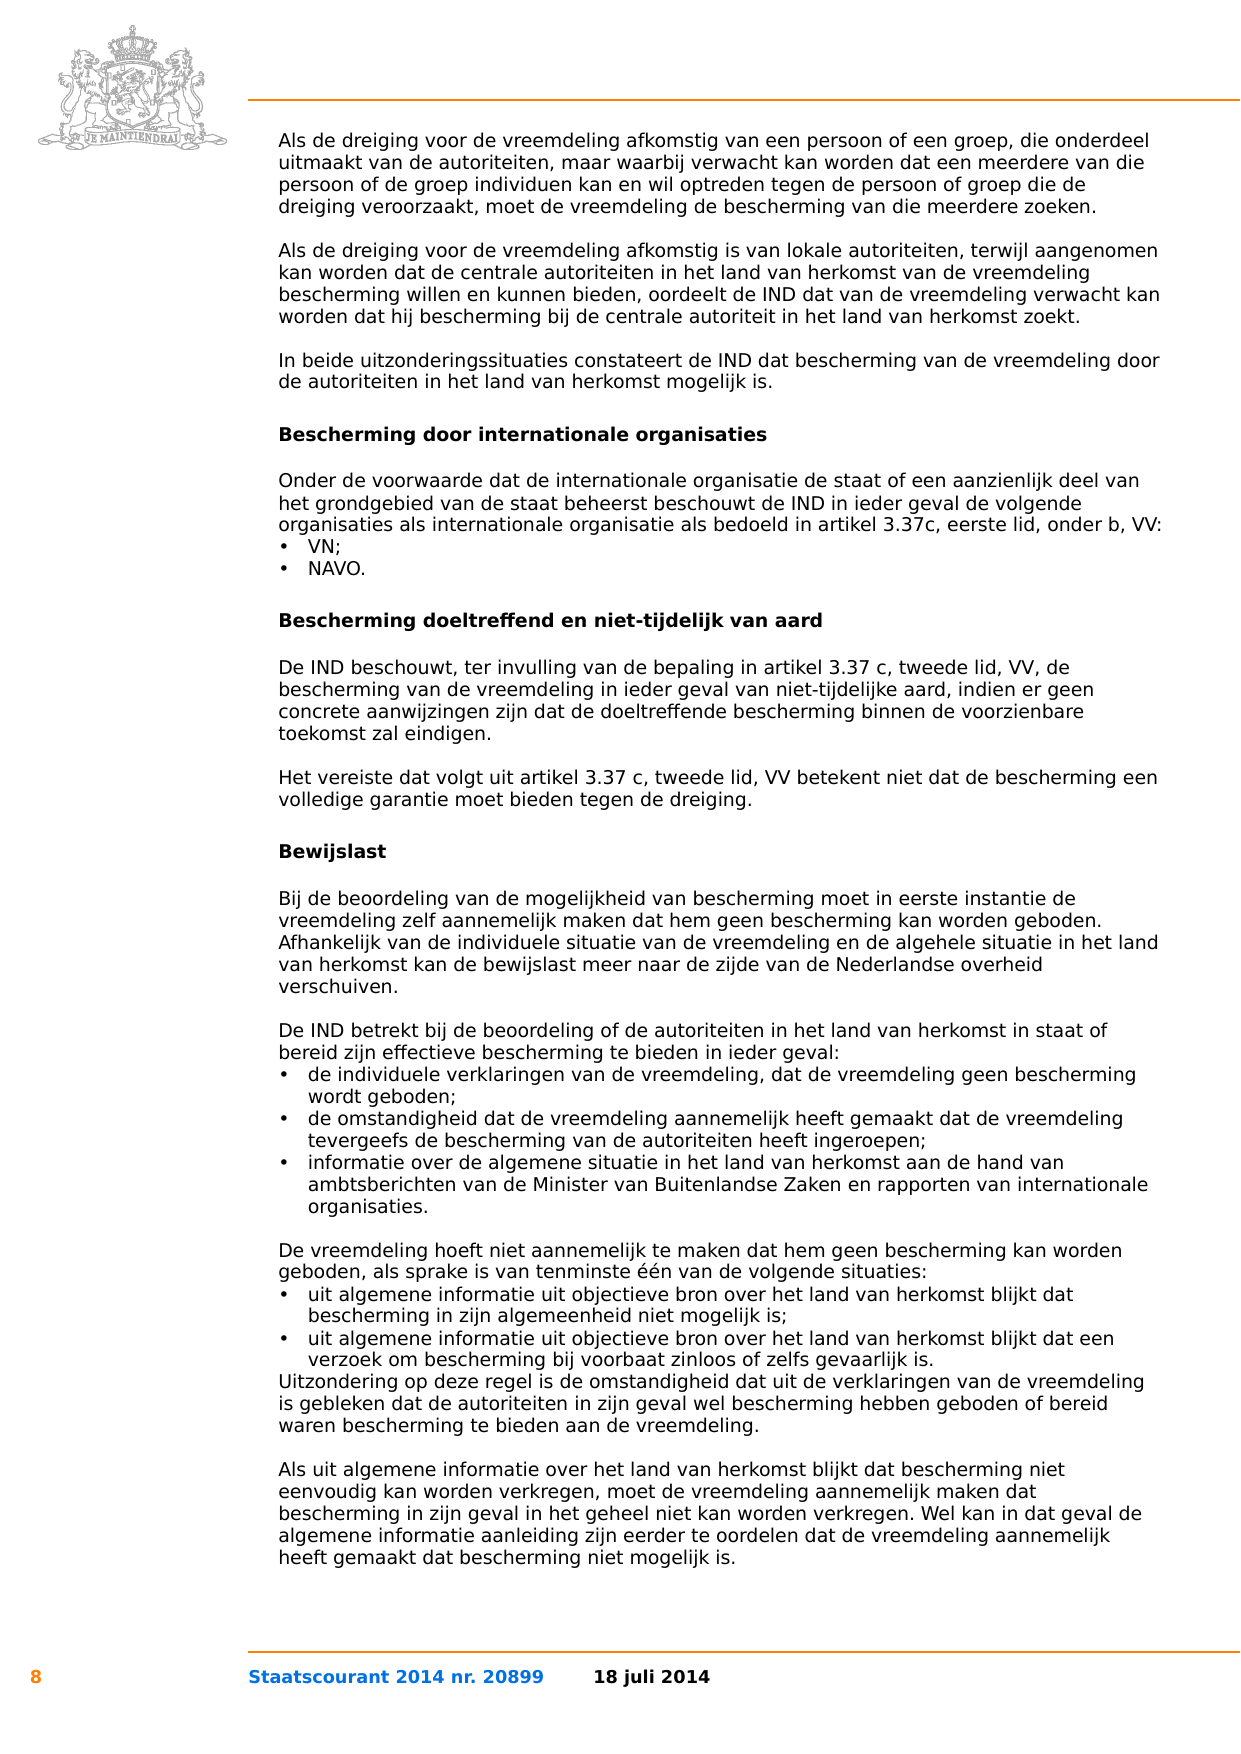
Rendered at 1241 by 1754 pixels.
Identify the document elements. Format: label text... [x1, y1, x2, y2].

text • uit algemene informatie uit objectieve bron over het land van herkomst blijkt dat een verzoek om bescherming bij voorbaat zinloos of zelfs gevaarlijk is. [278, 1327, 1163, 1371]
text De IND beschouwt, ter invulling van de bepaling in artikel 3.37 c, tweede lid, VV, de bescherming van de vreemdeling in ieder geval van niet-tijdelijke aard, indien er geen concrete aanwijzingen zijn dat de doeltreffende bescherming binnen de voorzienbare toekomst zal eindigen. [278, 657, 1163, 745]
picture [38, 25, 227, 150]
text • informatie over de algemene situatie in het land van herkomst aan de hand van ambtsberichten van de Minister van Buitenlandse Zaken en rapporten van internationale organisaties. [278, 1152, 1163, 1218]
text Uitzondering op deze regel is de omstandigheid dat uit de verklaringen van de vreemdeling is gebleken dat de autoriteiten in zijn geval wel bescherming hebben geboden of bereid waren bescherming te bieden aan de vreemdeling. [278, 1371, 1163, 1437]
subtitle Bewijslast [278, 841, 1163, 863]
text • NAVO. [278, 558, 1163, 580]
text Onder de voorwaarde dat de internationale organisatie de staat of een aanzienlijk deel van het grondgebied van de staat beheerst beschouwt de IND in ieder geval de volgende organisaties als internationale organisatie als bedoeld in artikel 3.37c, eerste lid, onder b, VV: [278, 470, 1163, 536]
text De IND betrekt bij de beoordeling of de autoriteiten in het land van herkomst in staat of bereid zijn effectieve bescherming te bieden in ieder geval: [278, 1020, 1163, 1064]
text Het vereiste dat volgt uit artikel 3.37 c, tweede lid, VV betekent niet dat de bescherming een volledige garantie moet bieden tegen de dreiging. [278, 767, 1163, 811]
text • de omstandigheid dat de vreemdeling aannemelijk heeft gemaakt dat de vreemdeling tevergeefs de bescherming van de autoriteiten heeft ingeroepen; [278, 1108, 1163, 1152]
text • VN; [278, 536, 1163, 558]
text • uit algemene informatie uit objectieve bron over het land van herkomst blijkt dat bescherming in zijn algemeenheid niet mogelijk is; [278, 1283, 1163, 1327]
text Als uit algemene informatie over het land van herkomst blijkt dat bescherming niet eenvoudig kan worden verkregen, moet de vreemdeling aannemelijk maken dat bescherming in zijn geval in het geheel niet kan worden verkregen. Wel kan in dat geval de algemene informatie aanleiding zijn eerder te oordelen dat de vreemdeling aannemelijk heeft gemaakt dat bescherming niet mogelijk is. [278, 1459, 1163, 1569]
subtitle Bescherming doeltreffend en niet-tijdelijk van aard [278, 610, 1163, 632]
text De vreemdeling hoeft niet aannemelijk te maken dat hem geen bescherming kan worden geboden, als sprake is van tenminste één van de volgende situaties: [278, 1239, 1163, 1283]
text Bij de beoordeling van de mogelijkheid van bescherming moet in eerste instantie de vreemdeling zelf aannemelijk maken dat hem geen bescherming kan worden geboden. Afhankelijk van de individuele situatie van de vreemdeling en de algehele situatie in het land van herkomst kan de bewijslast meer naar de zijde van de Nederlandse overheid verschuiven. [278, 888, 1163, 998]
text • de individuele verklaringen van de vreemdeling, dat de vreemdeling geen bescherming wordt geboden; [278, 1064, 1163, 1108]
text Als de dreiging voor de vreemdeling afkomstig is van lokale autoriteiten, terwijl aangenomen kan worden dat de centrale autoriteiten in het land van herkomst van de vreemdeling bescherming willen en kunnen bieden, oordeelt de IND dat van de vreemdeling verwacht kan worden dat hij bescherming bij de centrale autoriteit in het land van herkomst zoekt. [278, 240, 1163, 328]
text Als de dreiging voor de vreemdeling afkomstig van een persoon of een groep, die onderdeel uitmaakt van de autoriteiten, maar waarbij verwacht kan worden dat een meerdere van die persoon of de groep individuen kan en wil optreden tegen de persoon of groep die de dreiging veroorzaakt, moet de vreemdeling de bescherming van die meerdere zoeken. [278, 130, 1163, 218]
subtitle Bescherming door internationale organisaties [278, 423, 1163, 445]
text In beide uitzonderingssituaties constateert de IND dat bescherming van de vreemdeling door de autoriteiten in het land van herkomst mogelijk is. [278, 349, 1163, 393]
